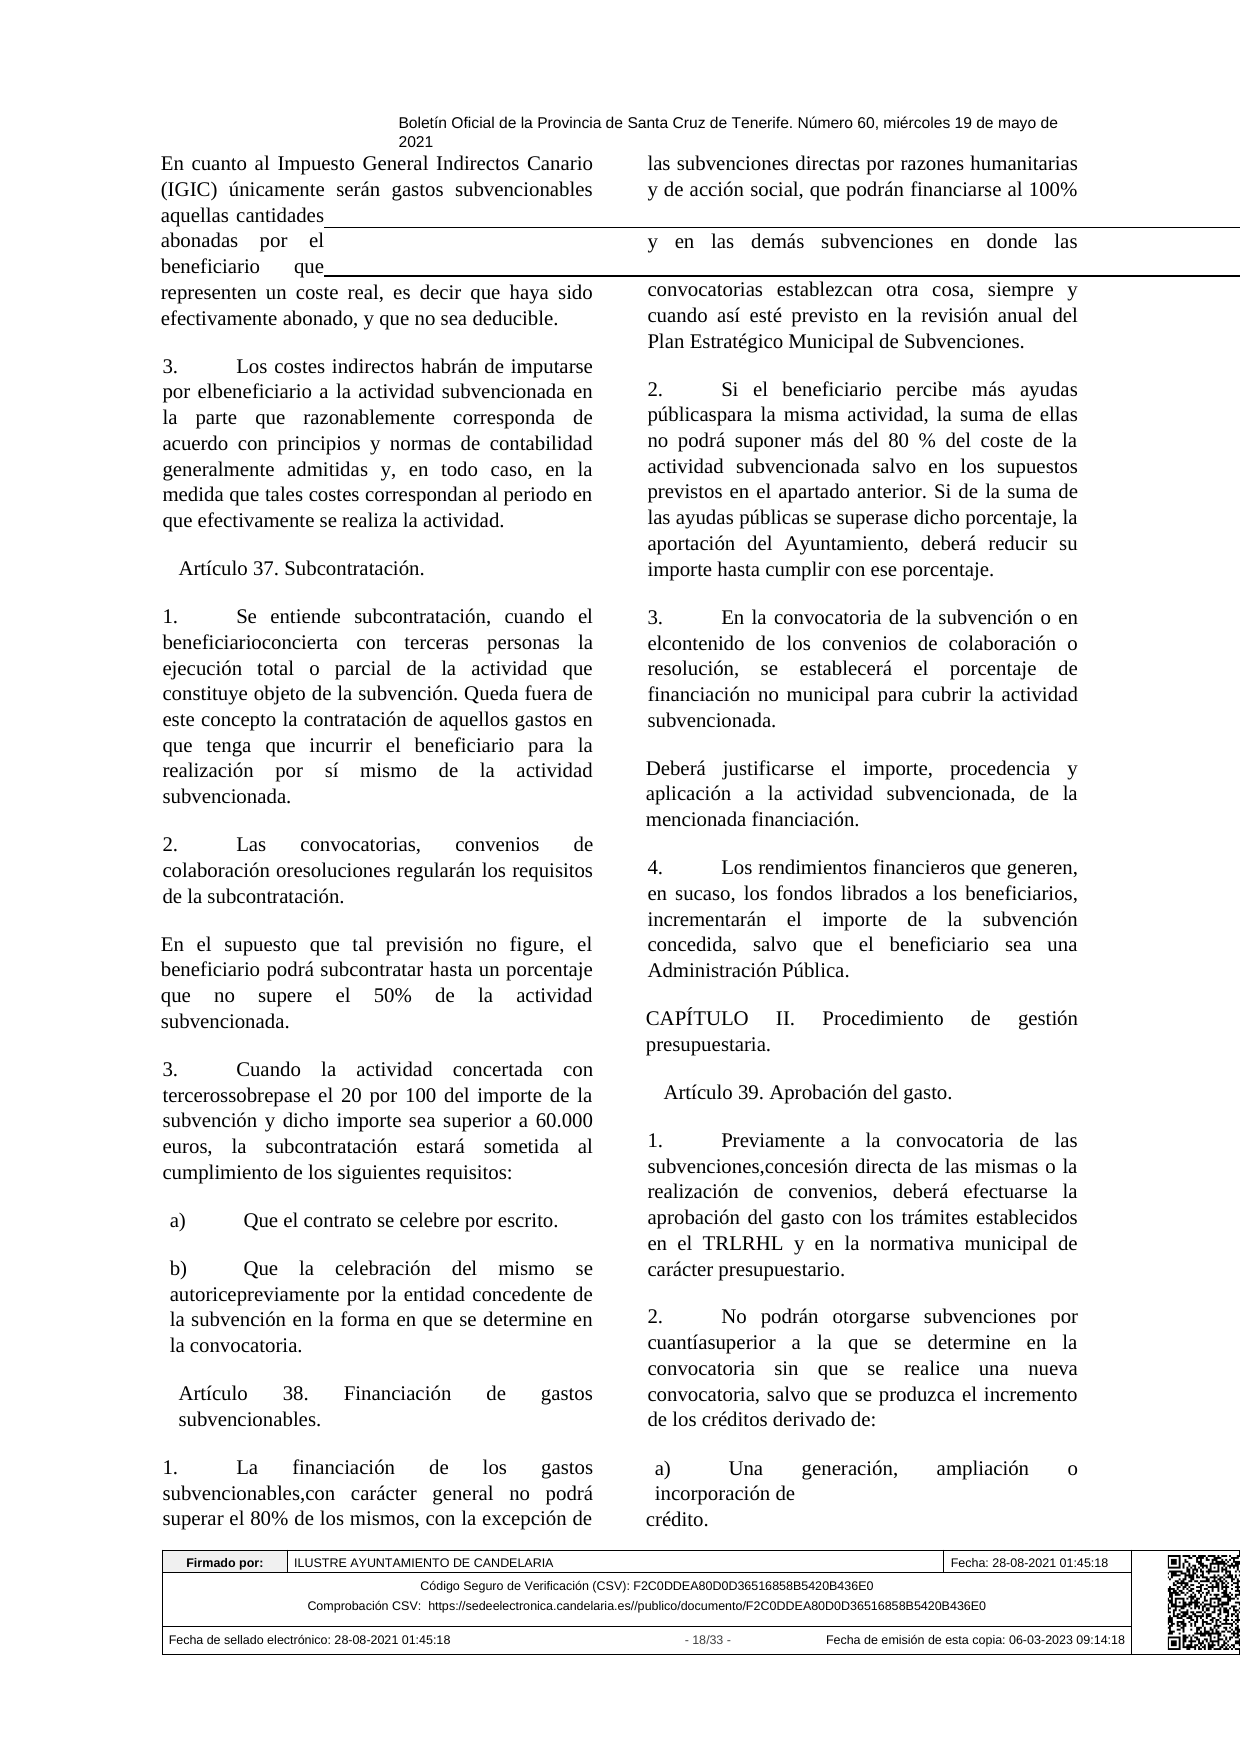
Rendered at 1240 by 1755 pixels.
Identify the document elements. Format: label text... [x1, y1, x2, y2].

list Cuando la actividad concertada con tercerossobrepase el 20 por 100 del importe de la subvención y dicho importe sea superior a 60.000 euros, la subcontratación estará sometida al cumplimiento de los siguientes requisitos: [162, 1057, 593, 1184]
text Artículo 38. Financiación de gastos subvencionables. [178, 1381, 593, 1431]
text Artículo 39. Aprobación del gasto. [663, 1080, 1078, 1104]
text En cuanto al Impuesto General Indirectos Canario (IGIC) únicamente serán gastos subvencionables aquellas cantidades abonadas por el beneficiario que representen un coste real, es decir que haya sido efectivamente abonado, y que no sea deducible. [161, 151, 593, 329]
list Los rendimientos financieros que generen, en sucaso, los fondos librados a los beneficiarios, incrementarán el importe de la subvención concedida, salvo que el beneficiario sea una Administración Pública. [647, 855, 1078, 982]
text Artículo 37. Subcontratación. [178, 556, 593, 580]
list y en las demás subvenciones en donde las [647, 228, 1078, 275]
list Que el contrato se celebre por escrito. [169, 1208, 593, 1232]
text CAPÍTULO II. Procedimiento de gestión presupuestaria. [646, 1006, 1078, 1056]
text crédito. [646, 1507, 1078, 1531]
list Si el beneficiario percibe más ayudas públicaspara la misma actividad, la suma de ellas no podrá suponer más del 80 % del coste de la actividad subvencionada salvo en los supuestos previstos en el apartado anterior. Si de la suma de las ayudas públicas se superase dicho porcentaje, la aportación del Ayuntamiento, deberá reducir su importe hasta cumplir con ese porcentaje. [647, 377, 1078, 581]
list Los costes indirectos habrán de imputarse por elbeneficiario a la actividad subvencionada en la parte que razonablemente corresponda de acuerdo con principios y normas de contabilidad generalmente admitidas y, en todo caso, en la medida que tales costes correspondan al periodo en que efectivamente se realiza la actividad. [162, 353, 593, 532]
list las subvenciones directas por razones humanitarias y de acción social, que podrán financiarse al 100% [647, 151, 1078, 227]
list En la convocatoria de la subvención o en elcontenido de los convenios de colaboración o resolución, se establecerá el porcentaje de financiación no municipal para cubrir la actividad subvencionada. [647, 605, 1078, 732]
list Previamente a la convocatoria de las subvenciones,concesión directa de las mismas o la realización de convenios, deberá efectuarse la aprobación del gasto con los trámites establecidos en el TRLRHL y en la normativa municipal de carácter presupuestario. [647, 1128, 1078, 1281]
text Deberá justificarse el importe, procedencia y aplicación a la actividad subvencionada, de la mencionada financiación. [646, 756, 1078, 831]
list convocatorias establezcan otra cosa, siempre y cuando así esté previsto en la revisión anual del Plan Estratégico Municipal de Subvenciones. [647, 277, 1078, 353]
text En el supuesto que tal previsión no figure, el beneficiario podrá subcontratar hasta un porcentaje que no supere el 50% de la actividad subvencionada. [161, 932, 593, 1033]
list Se entiende subcontratación, cuando el beneficiarioconcierta con terceras personas la ejecución total o parcial de la actividad que constituye objeto de la subvención. Queda fuera de este concepto la contratación de aquellos gastos en que tenga que incurrir el beneficiario para la realización por sí mismo de la actividad subvencionada. [162, 604, 593, 808]
list Las convocatorias, convenios de colaboración oresoluciones regularán los requisitos de la subcontratación. [162, 832, 593, 908]
list No podrán otorgarse subvenciones por cuantíasuperior a la que se determine en la convocatoria sin que se realice una nueva convocatoria, salvo que se produzca el incremento de los créditos derivado de: [647, 1304, 1078, 1431]
list Una generación, ampliación o incorporación de [654, 1455, 1078, 1505]
list Que la celebración del mismo se autoricepreviamente por la entidad concedente de la subvención en la forma en que se determine en la convocatoria. [169, 1256, 593, 1357]
list La financiación de los gastos subvencionables,con carácter general no podrá superar el 80% de los mismos, con la excepción de [162, 1455, 593, 1530]
